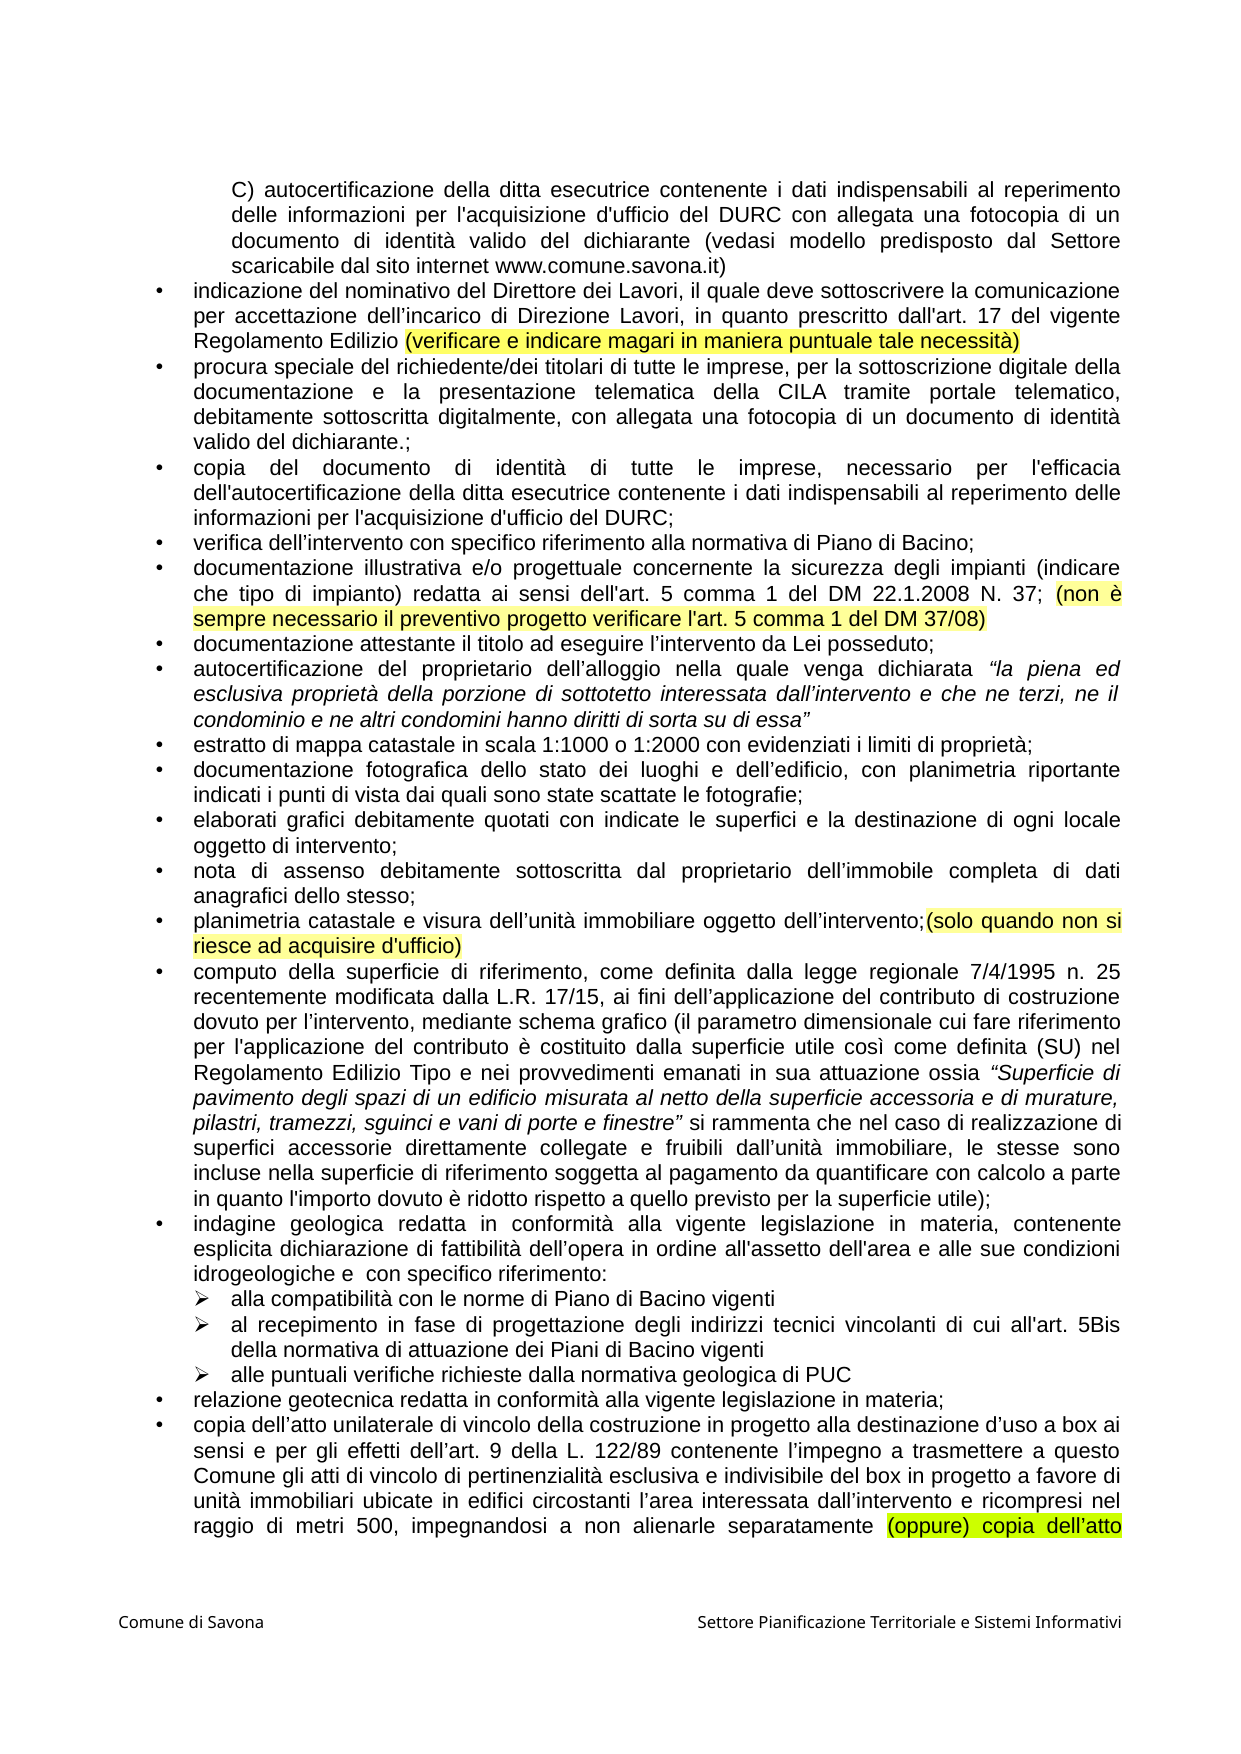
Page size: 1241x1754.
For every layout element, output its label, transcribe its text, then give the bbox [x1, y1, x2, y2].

list computo della superficie di riferimento, come definita dalla legge regionale 7/4/1995 n. 25 recentemente modificata dalla L.R. 17/15, ai fini dell’applicazione del contributo di costruzione dovuto per l’intervento, mediante schema grafico (il parametro dimensionale cui fare riferimento per l'applicazione del contributo è costituito dalla superficie utile così come definita (SU) nel Regolamento Edilizio Tipo e nei provvedimenti emanati in sua attuazione ossia “Superficie di pavimento degli spazi di un edificio misurata al netto della superficie accessoria e di murature, pilastri, tramezzi, sguinci e vani di porte e finestre” si rammenta che nel caso di realizzazione di superfici accessorie direttamente collegate e fruibili dall’unità immobiliare, le stesse sono incluse nella superficie di riferimento soggetta al pagamento da quantificare con calcolo a parte in quanto l'importo dovuto è ridotto rispetto a quello previsto per la superficie utile); [156, 959, 1122, 1211]
list estratto di mappa catastale in scala 1:1000 o 1:2000 con evidenziati i limiti di proprietà; [156, 732, 1122, 757]
list nota di assenso debitamente sottoscritta dal proprietario dell’immobile completa di dati anagrafici dello stesso; [156, 858, 1122, 908]
list copia del documento di identità di tutte le imprese, necessario per l'efficacia dell'autocertificazione della ditta esecutrice contenente i dati indispensabili al reperimento delle informazioni per l'acquisizione d'ufficio del DURC; [156, 454, 1122, 530]
list elaborati grafici debitamente quotati con indicate le superfici e la destinazione di ogni locale oggetto di intervento; [156, 807, 1122, 858]
list documentazione fotografica dello stato dei luoghi e dell’edificio, con planimetria riportante indicati i punti di vista dai quali sono state scattate le fotografie; [156, 757, 1122, 807]
list documentazione attestante il titolo ad eseguire l’intervento da Lei posseduto; [156, 631, 1122, 656]
text C) autocertificazione della ditta esecutrice contenente i dati indispensabili al reperimento delle informazioni per l'acquisizione d'ufficio del DURC con allegata una fotocopia di un documento di identità valido del dichiarante (vedasi modello predisposto dal Settore scaricabile dal sito internet www.comune.savona.it) [231, 177, 1122, 278]
list copia dell’atto unilaterale di vincolo della costruzione in progetto alla destinazione d’uso a box ai sensi e per gli effetti dell’art. 9 della L. 122/89 contenente l’impegno a trasmettere a questo Comune gli atti di vincolo di pertinenzialità esclusiva e indivisibile del box in progetto a favore di unità immobiliari ubicate in edifici circostanti l’area interessata dall’intervento e ricompresi nel raggio di metri 500, impegnandosi a non alienarle separatamente (oppure) copia dell’atto [156, 1412, 1122, 1538]
list verifica dell’intervento con specifico riferimento alla normativa di Piano di Bacino; [156, 530, 1122, 555]
list autocertificazione del proprietario dell’alloggio nella quale venga dichiarata “la piena ed esclusiva proprietà della porzione di sottotetto interessata dall’intervento e che ne terzi, ne il condominio e ne altri condomini hanno diritti di sorta su di essa” [156, 656, 1122, 732]
list documentazione illustrativa e/o progettuale concernente la sicurezza degli impianti (indicare che tipo di impianto) redatta ai sensi dell'art. 5 comma 1 del DM 22.1.2008 N. 37; (non è sempre necessario il preventivo progetto verificare l'art. 5 comma 1 del DM 37/08) [156, 555, 1122, 631]
list indicazione del nominativo del Direttore dei Lavori, il quale deve sottoscrivere la comunicazione per accettazione dell’incarico di Direzione Lavori, in quanto prescritto dall'art. 17 del vigente Regolamento Edilizio (verificare e indicare magari in maniera puntuale tale necessità) [156, 278, 1122, 354]
list procura speciale del richiedente/dei titolari di tutte le imprese, per la sottoscrizione digitale della documentazione e la presentazione telematica della CILA tramite portale telematico, debitamente sottoscritta digitalmente, con allegata una fotocopia di un documento di identità valido del dichiarante.; [156, 354, 1122, 454]
list relazione geotecnica redatta in conformità alla vigente legislazione in materia; [156, 1387, 1122, 1412]
list indagine geologica redatta in conformità alla vigente legislazione in materia, contenente esplicita dichiarazione di fattibilità dell’opera in ordine all'assetto dell'area e alle sue condizioni idrogeologiche e con specifico riferimento: [156, 1211, 1122, 1286]
list alle puntuali verifiche richieste dalla normativa geologica di PUC [193, 1362, 1122, 1387]
list alla compatibilità con le norme di Piano di Bacino vigenti [193, 1286, 1122, 1312]
list planimetria catastale e visura dell’unità immobiliare oggetto dell’intervento;(solo quando non si riesce ad acquisire d'ufficio) [156, 908, 1122, 959]
list al recepimento in fase di progettazione degli indirizzi tecnici vincolanti di cui all'art. 5Bis della normativa di attuazione dei Piani di Bacino vigenti [193, 1312, 1122, 1362]
